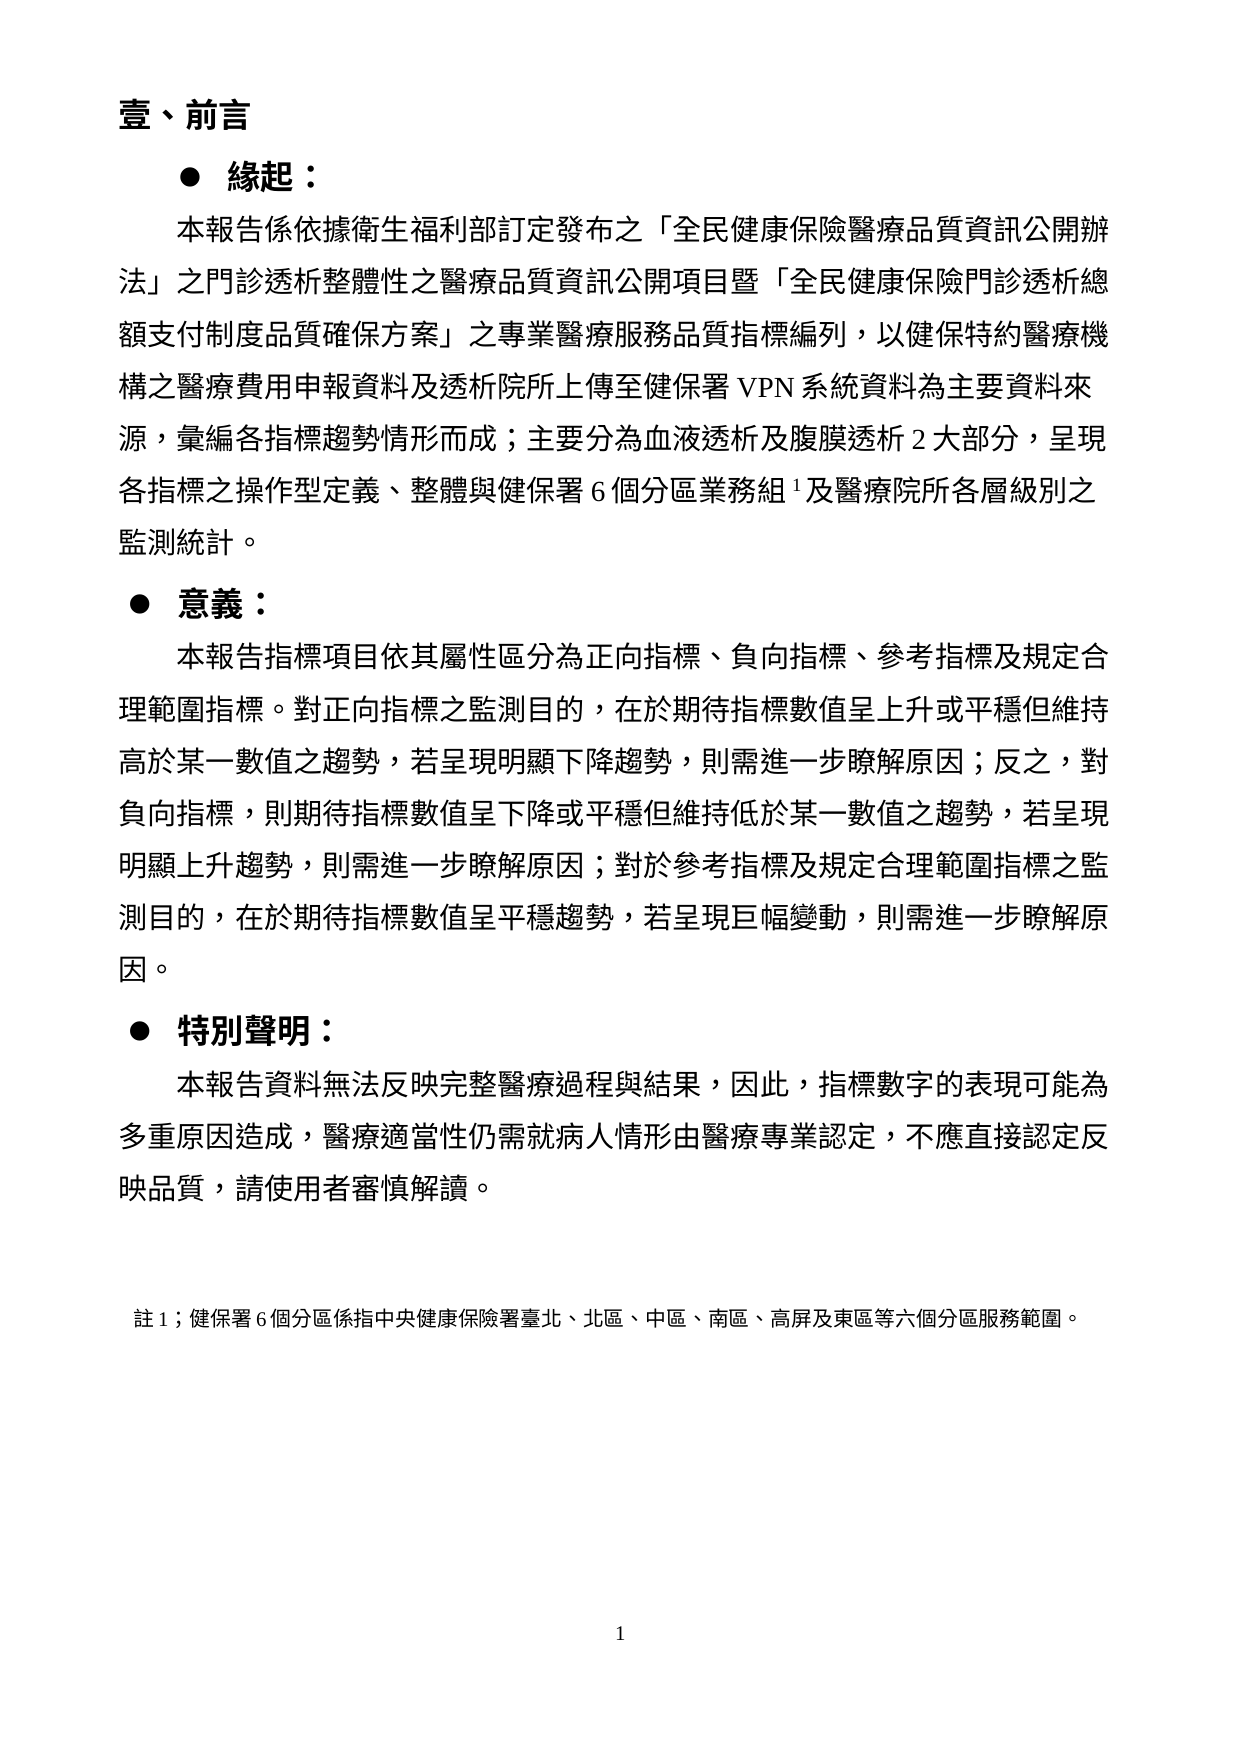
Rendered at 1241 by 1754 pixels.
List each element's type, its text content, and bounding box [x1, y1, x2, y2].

list 意義： [127, 576, 1116, 626]
text 本報告係依據衛生福利部訂定發布之「全民健康保險醫療品質資訊公開辦法」之門診透析整體性之醫療品質資訊公開項目暨「全民健康保險門診透析總額支付制度品質確保方案」之專業醫療服務品質指標編列，以健保特約醫療機構之醫療費用申報資料及透析院所上傳至健保署VPN系統資料為主要資料來源，彙編各指標趨勢情形而成；主要分為血液透析及腹膜透析2大部分，呈現各指標之操作型定義、整體與健保署6個分區業務組1及醫療院所各層級別之監測統計。 [118, 199, 1116, 564]
list 特別聲明： [127, 1003, 1116, 1053]
text 本報告資料無法反映完整醫療過程與結果，因此，指標數字的表現可能為多重原因造成，醫療適當性仍需就病人情形由醫療專業認定，不應直接認定反映品質，請使用者審慎解讀。 [118, 1053, 1116, 1209]
list 前言 [118, 89, 1122, 137]
text 本報告指標項目依其屬性區分為正向指標、負向指標、參考指標及規定合理範圍指標。對正向指標之監測目的，在於期待指標數值呈上升或平穩但維持高於某一數值之趨勢，若呈現明顯下降趨勢，則需進一步瞭解原因；反之，對負向指標，則期待指標數值呈下降或平穩但維持低於某一數值之趨勢，若呈現明顯上升趨勢，則需進一步瞭解原因；對於參考指標及規定合理範圍指標之監測目的，在於期待指標數值呈平穩趨勢，若呈現巨幅變動，則需進一步瞭解原因。 [118, 626, 1116, 991]
text 註1；健保署6個分區係指中央健康保險署臺北、北區、中區、南區、高屏及東區等六個分區服務範圍。 [133, 1293, 1116, 1334]
list 緣起： [177, 149, 1116, 199]
